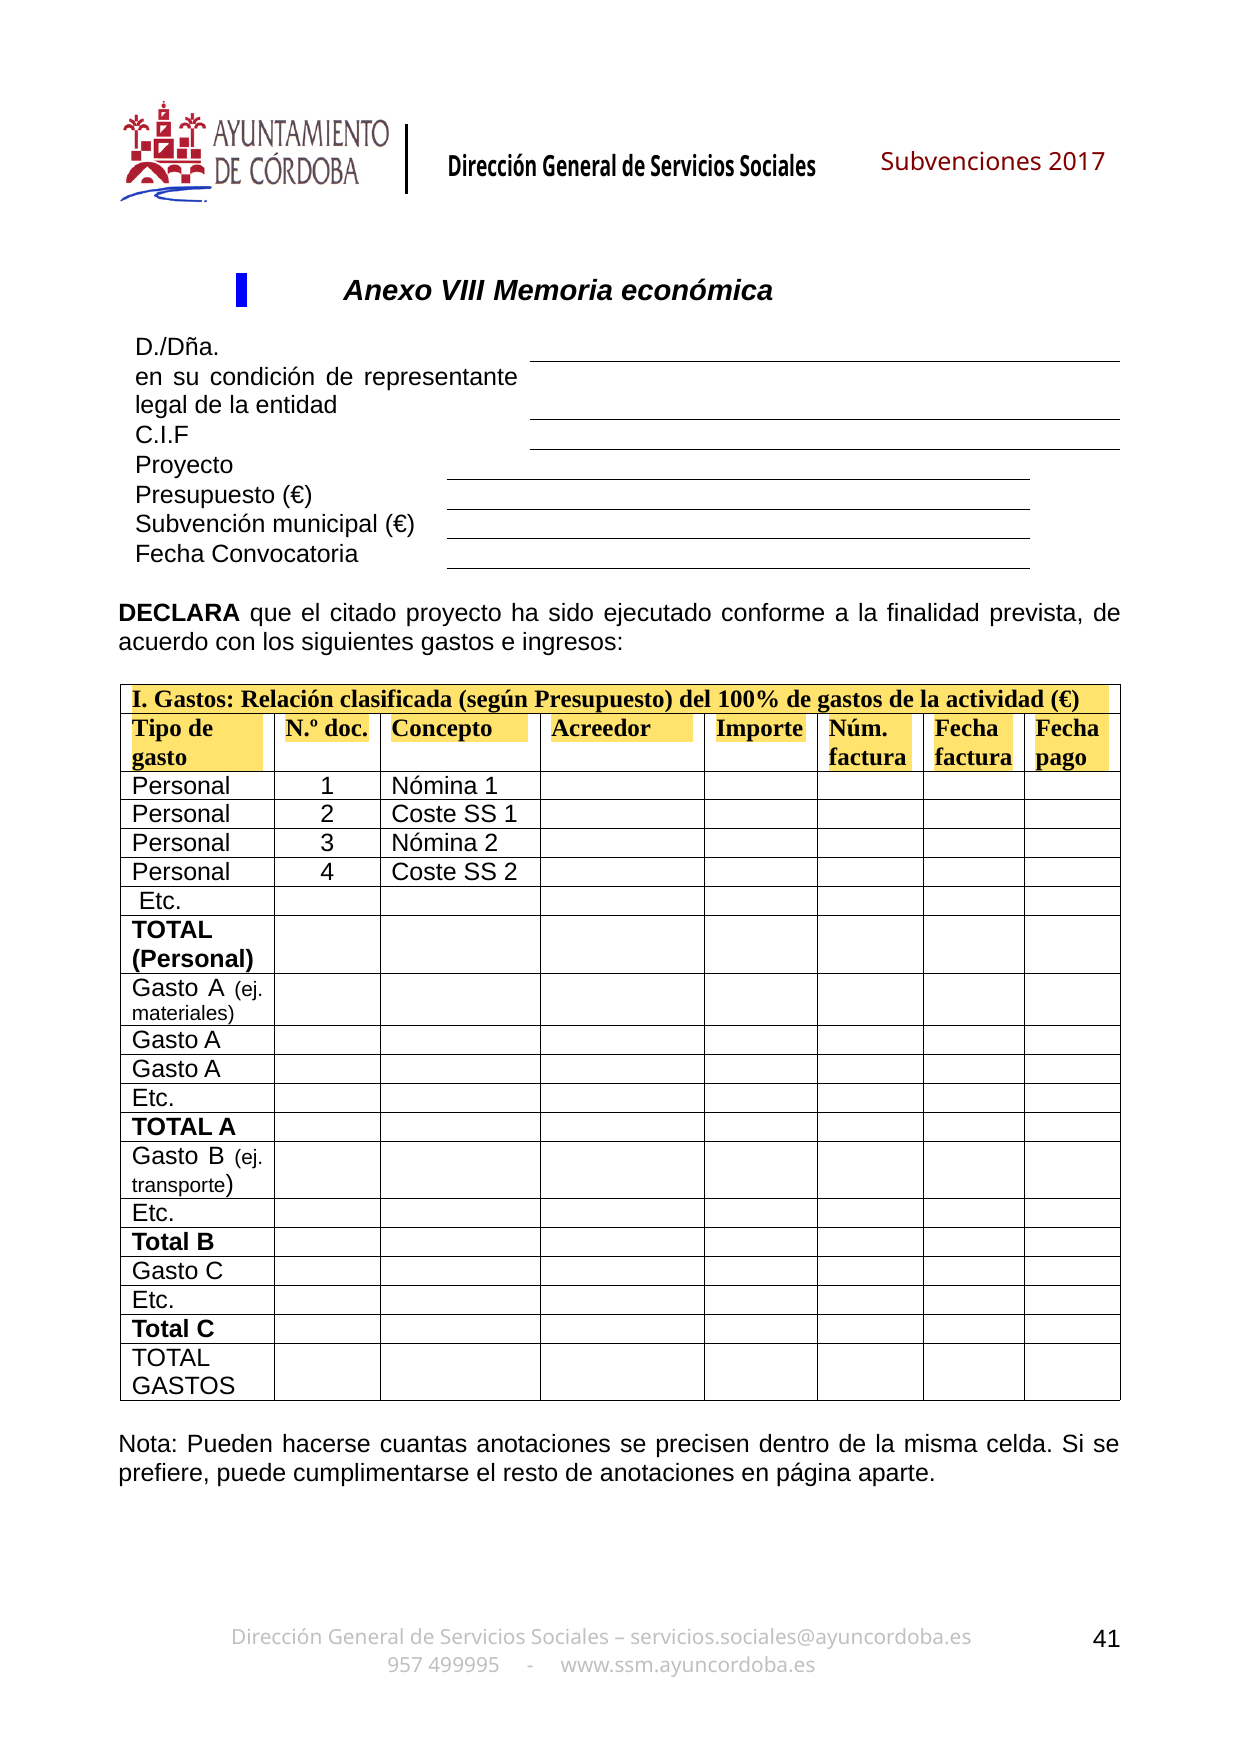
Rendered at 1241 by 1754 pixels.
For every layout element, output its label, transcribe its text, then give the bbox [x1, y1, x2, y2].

table_cell Total C [121, 1315, 274, 1342]
table_cell [381, 1315, 540, 1342]
table_cell [381, 1257, 540, 1285]
table_cell [924, 1257, 1024, 1285]
table_cell [541, 1113, 704, 1141]
table_cell [1025, 1113, 1120, 1141]
table_cell [381, 1113, 540, 1141]
table_cell 4 [275, 858, 380, 886]
table_cell Fecha pago [1109, 714, 1120, 771]
table_cell [541, 1199, 704, 1227]
table_cell [705, 829, 817, 857]
table_cell [381, 1199, 540, 1227]
table_cell [705, 1142, 817, 1198]
table_header [530, 332, 1120, 361]
table_cell Núm. factura [912, 714, 923, 771]
table_cell [275, 1315, 380, 1342]
table_cell Etc. [121, 1286, 274, 1314]
table_cell [447, 539, 1029, 568]
table_cell Etc. [121, 1199, 274, 1227]
table_cell Presupuesto (€) [124, 479, 447, 508]
table_cell [705, 772, 817, 799]
table_cell [1025, 1257, 1120, 1285]
table_cell [275, 1142, 380, 1198]
text Nota: Pueden hacerse cuantas anotaciones se precisen dentro de la misma celda. Si se prefiere, puede cumplimentarse el resto de anotaciones en página aparte. [118, 1429, 1122, 1486]
table_cell Tipo de gasto [121, 714, 132, 771]
table_cell en su condición de representante legal de la entidad [124, 361, 529, 419]
table_cell TOTAL GASTOS [121, 1344, 274, 1400]
table_cell [1025, 974, 1120, 1025]
table_cell [275, 1026, 380, 1054]
table_cell Gasto A (ej. materiales) [121, 974, 274, 1025]
table_cell [447, 510, 1029, 538]
table_cell [1025, 772, 1120, 799]
table_cell [1025, 1344, 1120, 1400]
table_cell [924, 1142, 1024, 1198]
table_cell 1 [275, 772, 380, 799]
table_cell [381, 1142, 540, 1198]
table_cell [1025, 858, 1120, 886]
table_cell [541, 974, 704, 1025]
table_cell [541, 858, 704, 886]
table_cell [381, 1055, 540, 1083]
table_cell [1025, 1315, 1120, 1342]
table_cell Etc. [121, 1084, 274, 1112]
text DECLARA que el citado proyecto ha sido ejecutado conforme a la finalidad prevista, de acuerdo con los siguientes gastos e ingresos: [118, 598, 1122, 655]
table_cell Gasto A [121, 1026, 274, 1054]
table_cell [1025, 829, 1120, 857]
table_cell Coste SS 2 [381, 858, 540, 886]
table_cell [924, 974, 1024, 1025]
table_cell [1025, 1286, 1120, 1314]
table_cell [1030, 509, 1120, 538]
table_cell Fecha pago [1025, 714, 1035, 771]
table_cell [705, 1286, 817, 1314]
table_cell Personal [121, 772, 274, 799]
table_cell [818, 1228, 923, 1256]
table_cell [541, 829, 704, 857]
picture [117, 99, 391, 204]
table_cell 3 [275, 829, 380, 857]
table_cell [541, 1315, 704, 1342]
table_cell Gasto C [121, 1257, 274, 1285]
table_cell [924, 1113, 1024, 1141]
table_cell [818, 974, 923, 1025]
table_cell [705, 1055, 817, 1083]
table_cell [541, 1026, 704, 1054]
table_cell [447, 449, 1029, 479]
table_cell [818, 1344, 923, 1400]
table_cell Fecha factura [924, 714, 934, 771]
table_cell [275, 1084, 380, 1112]
table_cell [541, 1257, 704, 1285]
table_cell [381, 1344, 540, 1400]
table_cell [530, 420, 1120, 449]
table_cell [705, 800, 817, 828]
table_cell [705, 1084, 817, 1112]
table_cell [275, 1286, 380, 1314]
table_cell [447, 480, 1029, 508]
table_cell [705, 1315, 817, 1342]
table_cell [1025, 1199, 1120, 1227]
table_cell [1030, 450, 1120, 479]
table_cell [541, 772, 704, 799]
table_cell [530, 362, 1120, 419]
table_cell [924, 829, 1024, 857]
table_cell [381, 1026, 540, 1054]
table_cell [818, 800, 923, 828]
table_header D./Dña. [124, 332, 529, 361]
table_cell Proyecto [124, 449, 447, 479]
table_cell [381, 1084, 540, 1112]
table_cell [1025, 1026, 1120, 1054]
table_cell [818, 1286, 923, 1314]
table_cell TOTAL (Personal) [121, 916, 274, 972]
table_cell Gasto B (ej. transporte) [121, 1142, 274, 1198]
table_cell [541, 1142, 704, 1198]
table_cell Concepto [381, 714, 540, 771]
table_cell [541, 1055, 704, 1083]
table_cell Total B [121, 1228, 274, 1256]
table_cell 2 [275, 800, 380, 828]
table_cell [818, 1084, 923, 1112]
table_cell [275, 1199, 380, 1227]
table_cell N.º doc. [275, 714, 380, 771]
table_cell [818, 1315, 923, 1342]
table_cell [1025, 916, 1120, 972]
table_cell [275, 887, 380, 915]
table_cell [275, 916, 380, 972]
table_cell [818, 772, 923, 799]
table_cell Subvención municipal (€) [124, 509, 447, 538]
table_cell Tipo de gasto [263, 714, 274, 771]
table_cell Nómina 1 [381, 772, 540, 799]
table_cell [1025, 1228, 1120, 1256]
table_cell [705, 1228, 817, 1256]
table_cell [924, 1344, 1024, 1400]
table_cell [1025, 1055, 1120, 1083]
table_cell [1025, 887, 1120, 915]
table_cell [381, 887, 540, 915]
table_cell [818, 1142, 923, 1198]
table_cell [818, 887, 923, 915]
table_cell [275, 1344, 380, 1400]
table_cell C.I.F [124, 419, 529, 449]
table_cell [818, 1055, 923, 1083]
table_cell [1030, 479, 1120, 508]
table_cell [275, 1055, 380, 1083]
table_cell [818, 829, 923, 857]
table_cell [541, 1286, 704, 1314]
table_cell [705, 887, 817, 915]
table_cell [924, 800, 1024, 828]
table_cell [1025, 800, 1120, 828]
table_cell Nómina 2 [381, 829, 540, 857]
table_cell Etc. [121, 887, 274, 915]
table_cell [924, 916, 1024, 972]
table_cell [705, 1026, 817, 1054]
table_cell Fecha factura [1013, 714, 1024, 771]
table_cell Personal [121, 858, 274, 886]
table_cell [275, 1113, 380, 1141]
table_cell Núm. factura [818, 714, 829, 771]
table_cell [381, 974, 540, 1025]
table_cell [705, 916, 817, 972]
table_cell [924, 1315, 1024, 1342]
table_cell [381, 1228, 540, 1256]
table_cell [541, 800, 704, 828]
table_cell [381, 1286, 540, 1314]
table_cell [705, 1199, 817, 1227]
table_cell Fecha Convocatoria [124, 538, 447, 568]
table_cell [818, 916, 923, 972]
table_cell [924, 858, 1024, 886]
table_cell [818, 858, 923, 886]
table_cell [541, 887, 704, 915]
table_cell [924, 1286, 1024, 1314]
table_cell [1025, 1084, 1120, 1112]
table_cell [705, 1113, 817, 1141]
table_cell [818, 1257, 923, 1285]
table_cell [705, 858, 817, 886]
table_cell [705, 1257, 817, 1285]
table_cell Gasto A [121, 1055, 274, 1083]
table_cell [275, 974, 380, 1025]
table_cell [275, 1257, 380, 1285]
table_cell [541, 1084, 704, 1112]
table_cell [541, 916, 704, 972]
table_cell [705, 1344, 817, 1400]
table_cell Coste SS 1 [381, 800, 540, 828]
table_cell Importe [705, 714, 817, 771]
table_cell Personal [121, 800, 274, 828]
subtitle Anexo VIII Memoria económica [247, 273, 1122, 307]
table_cell [818, 1026, 923, 1054]
table_cell [1025, 1142, 1120, 1198]
table_cell [818, 1199, 923, 1227]
table_cell [275, 1228, 380, 1256]
table_cell [924, 1055, 1024, 1083]
table_cell [924, 1228, 1024, 1256]
table_cell [924, 887, 1024, 915]
table_cell [924, 1026, 1024, 1054]
table_cell [818, 1113, 923, 1141]
table_cell [924, 1084, 1024, 1112]
table_cell [924, 772, 1024, 799]
table_cell [541, 1344, 704, 1400]
table_cell [1030, 538, 1120, 568]
table_cell [705, 974, 817, 1025]
table_cell Acreedor [541, 714, 704, 771]
table_cell [381, 916, 540, 972]
table_cell [541, 1228, 704, 1256]
table_cell Personal [121, 829, 274, 857]
table_cell [924, 1199, 1024, 1227]
table_cell TOTAL A [121, 1113, 274, 1141]
